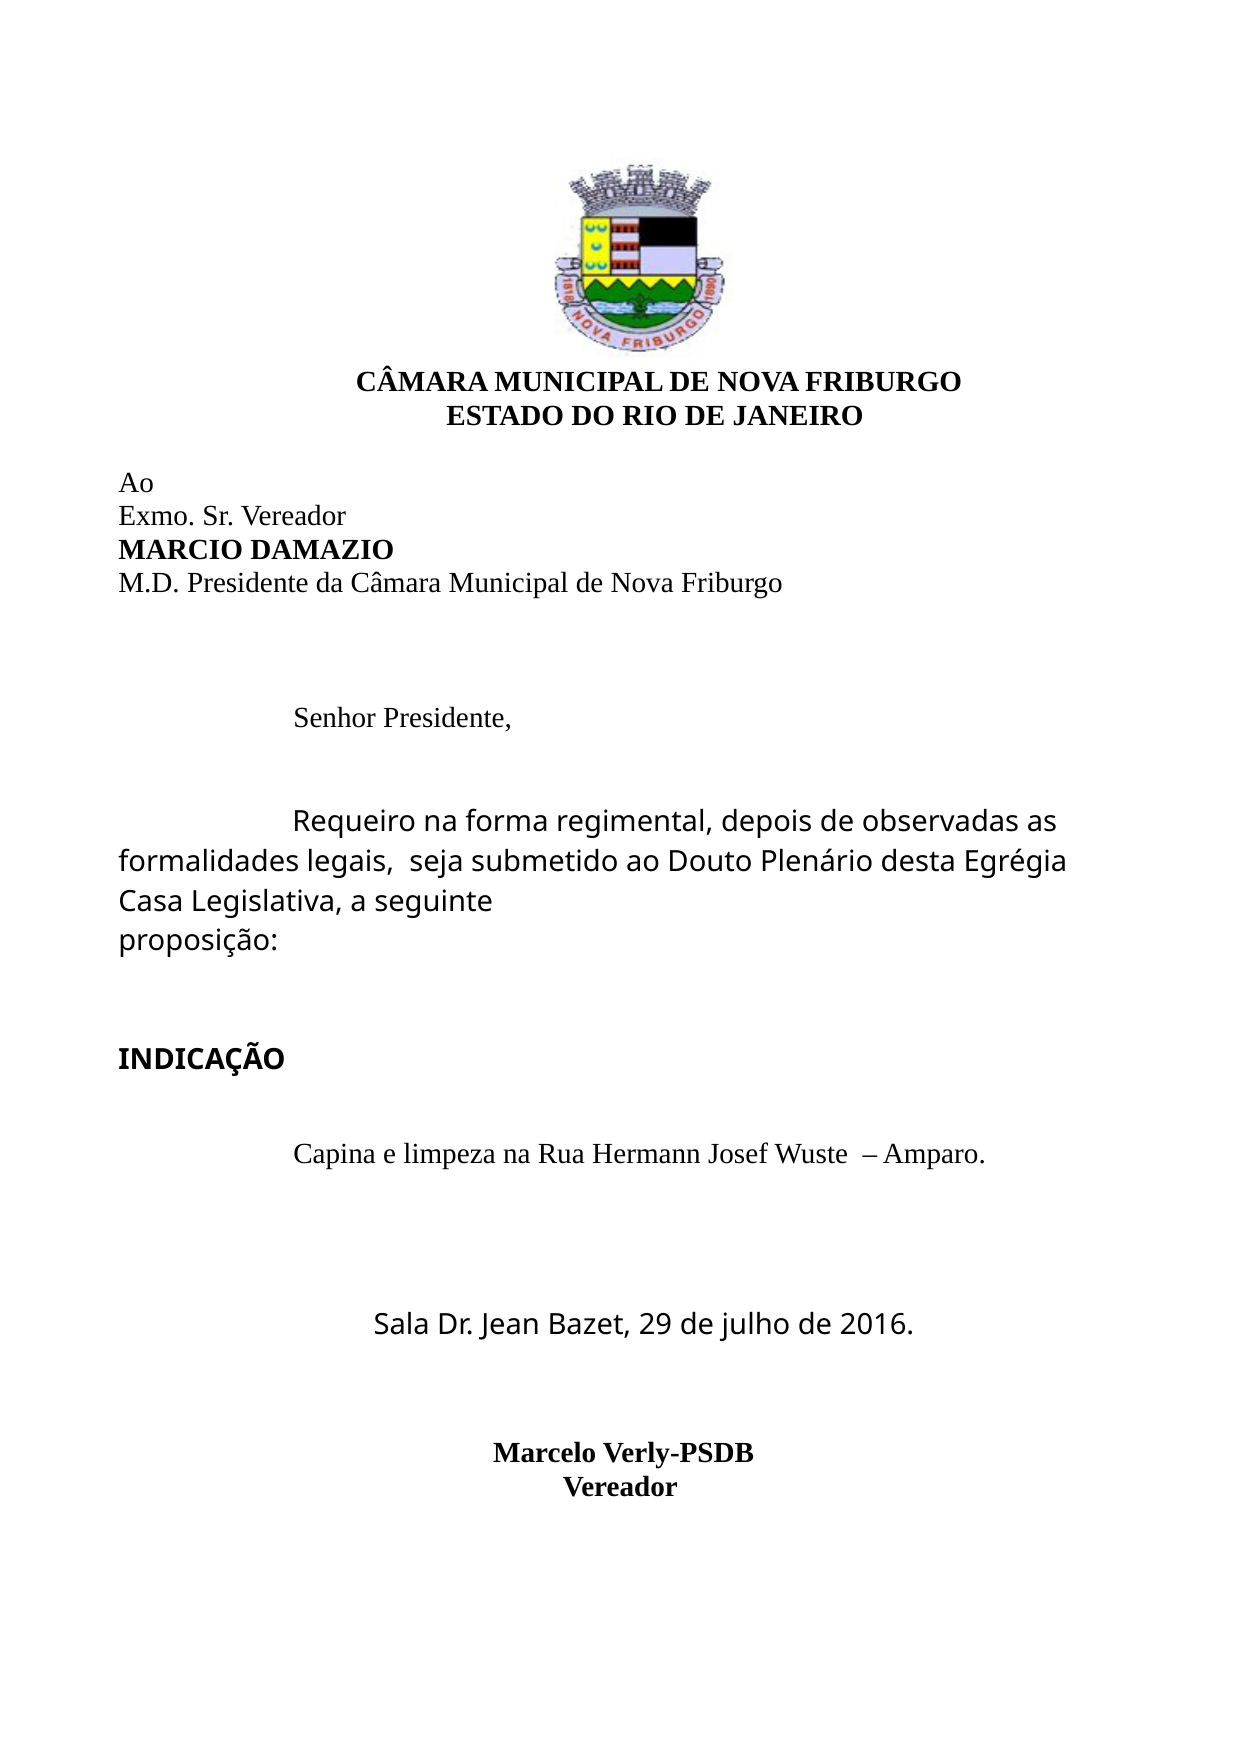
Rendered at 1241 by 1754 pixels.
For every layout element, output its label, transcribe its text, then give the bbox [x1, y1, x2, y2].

text Vereador [118, 1469, 1122, 1503]
text ESTADO DO RIO DE JANEIRO [118, 398, 1122, 431]
text proposição: [118, 919, 1122, 959]
text Ao [118, 465, 1122, 498]
text MARCIO DAMAZIO [118, 532, 1122, 566]
text M.D. Presidente da Câmara Municipal de Nova Friburgo [118, 566, 1122, 599]
text CÂMARA MUNICIPAL DE NOVA FRIBURGO [118, 118, 1122, 398]
text Exmo. Sr. Vereador [118, 498, 1122, 532]
text Requeiro na forma regimental, depois de observadas as formalidades legais, seja submetido ao Douto Plenário desta Egrégia Casa Legislativa, a seguinte [118, 800, 1122, 919]
text Senhor Presidente, [118, 700, 1122, 733]
text Sala Dr. Jean Bazet, 29 de julho de 2016. [118, 1303, 1122, 1343]
text INDICAÇÃO [118, 1038, 1122, 1078]
text Marcelo Verly-PSDB [118, 1435, 1122, 1469]
text Capina e limpeza na Rua Hermann Josef Wuste – Amparo. [118, 1136, 1122, 1169]
